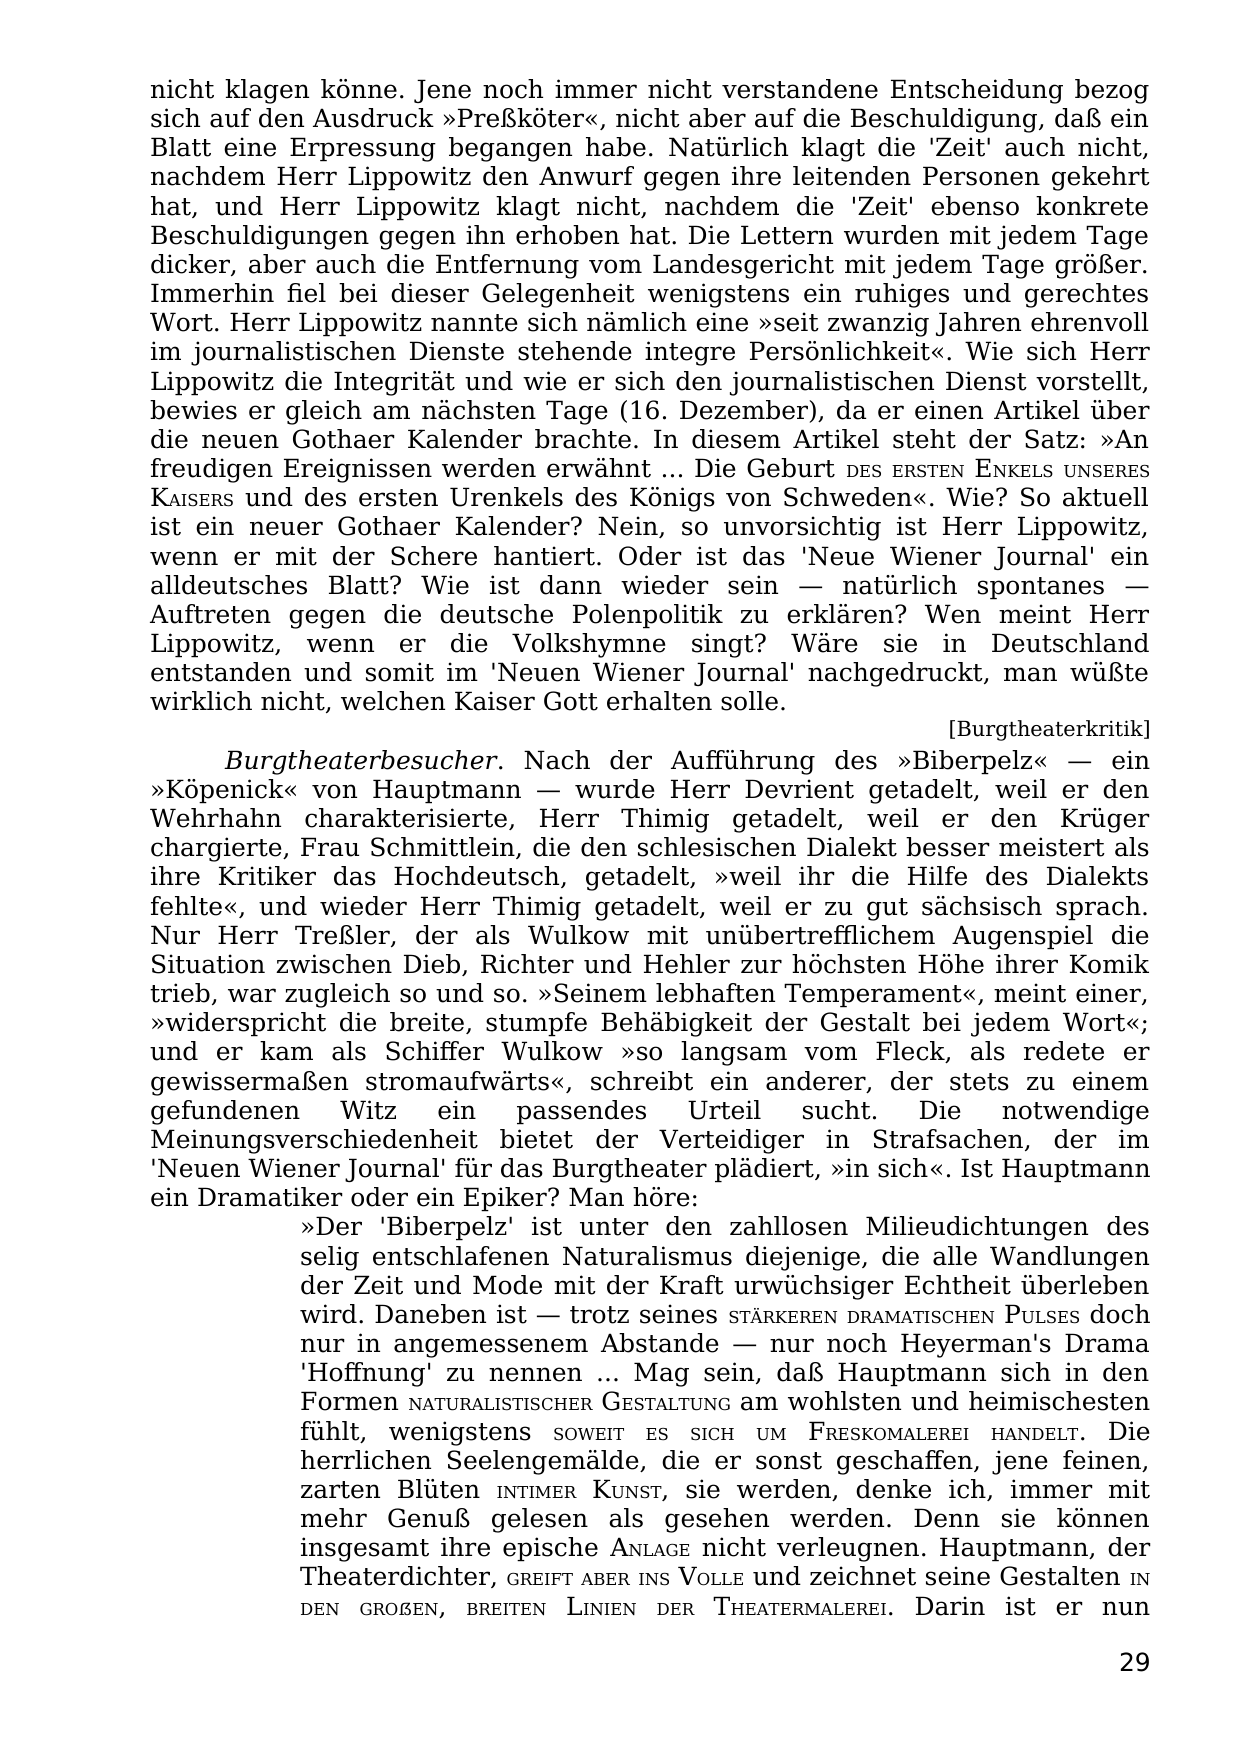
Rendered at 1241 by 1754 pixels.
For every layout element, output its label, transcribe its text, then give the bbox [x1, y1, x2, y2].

text nicht klagen könne. Jene noch immer nicht verstandene Entscheidung bezog sich auf den Ausdruck »Preßköter«, nicht aber auf die Beschuldigung, daß ein Blatt eine Erpressung begangen habe. Natürlich klagt die 'Zeit' auch nicht, nachdem Herr Lippowitz den Anwurf gegen ihre leitenden Personen gekehrt hat, und Herr Lippowitz klagt nicht, nachdem die 'Zeit' ebenso konkrete Beschuldigungen gegen ihn erhoben hat. Die Lettern wurden mit jedem Tage dicker, aber auch die Entfernung vom Landesgericht mit jedem Tage größer. Immerhin fiel bei dieser Gelegenheit wenigstens ein ruhiges und gerechtes Wort. Herr Lippowitz nannte sich nämlich eine »seit zwanzig Jahren ehrenvoll im journalistischen Dienste stehende integre Persönlichkeit«. Wie sich Herr Lippowitz die Integrität und wie er sich den journalistischen Dienst vorstellt, bewies er gleich am nächsten Tage (16. Dezember), da er einen Artikel über die neuen Gothaer Kalender brachte. In diesem Artikel steht der Satz: »An freudigen Ereignissen werden erwähnt ... Die Geburt des ersten Enkels unseres Kaisers und des ersten Urenkels des Königs von Schweden«. Wie? So aktuell ist ein neuer Gothaer Kalender? Nein, so unvorsichtig ist Herr Lippowitz, wenn er mit der Schere hantiert. Oder ist das 'Neue Wiener Journal' ein alldeutsches Blatt? Wie ist dann wieder sein — natürlich spontanes — Auftreten gegen die deutsche Polenpolitik zu erklären? Wen meint Herr Lippowitz, wenn er die Volkshymne singt? Wäre sie in Deutschland entstanden und somit im 'Neuen Wiener Journal' nachgedruckt, man wüßte wirklich nicht, welchen Kaiser Gott erhalten solle. [150, 75, 1151, 717]
text Burgtheaterbesucher. Nach der Aufführung des »Biberpelz« — ein »Köpenick« von Hauptmann — wurde Herr Devrient getadelt, weil er den Wehrhahn charakterisierte, Herr Thimig getadelt, weil er den Krüger chargierte, Frau Schmittlein, die den schlesischen Dialekt besser meistert als ihre Kritiker das Hochdeutsch, getadelt, »weil ihr die Hilfe des Dialekts fehlte«, und wieder Herr Thimig getadelt, weil er zu gut sächsisch sprach. Nur Herr Treßler, der als Wulkow mit unübertrefflichem Augenspiel die Situation zwischen Dieb, Richter und Hehler zur höchsten Höhe ihrer Komik trieb, war zugleich so und so. »Seinem lebhaften Temperament«, meint einer, »widerspricht die breite, stumpfe Behäbigkeit der Gestalt bei jedem Wort«; und er kam als Schiffer Wulkow »so langsam vom Fleck, als redete er gewissermaßen stromaufwärts«, schreibt ein anderer, der stets zu einem gefundenen Witz ein passendes Urteil sucht. Die notwendige Meinungsverschiedenheit bietet der Verteidiger in Strafsachen, der im 'Neuen Wiener Journal' für das Burgtheater plädiert, »in sich«. Ist Hauptmann ein Dramatiker oder ein Epiker? Man höre: [150, 741, 1151, 1212]
text »Der 'Biberpelz' ist unter den zahllosen Milieudichtungen des selig entschlafenen Naturalismus diejenige, die alle Wandlungen der Zeit und Mode mit der Kraft urwüchsiger Echtheit überleben wird. Daneben ist — trotz seines stärkeren dramatischen Pulses doch nur in angemessenem Abstande — nur noch Heyerman's Drama 'Hoffnung' zu nennen ... Mag sein, daß Hauptmann sich in den Formen naturalistischer Gestaltung am wohlsten und heimischesten fühlt, wenigstens soweit es sich um Freskomalerei handelt. Die herrlichen Seelengemälde, die er sonst geschaffen, jene feinen, zarten Blüten intimer Kunst, sie werden, denke ich, immer mit mehr Genuß gelesen als gesehen werden. Denn sie können insgesamt ihre epische Anlage nicht verleugnen. Hauptmann, der Theaterdichter, greift aber ins Volle und zeichnet seine Gestalten in den großen, breiten Linien der Theatermalerei. Darin ist er nun [300, 1212, 1151, 1621]
text [Burgtheaterkritik] [150, 717, 1151, 741]
